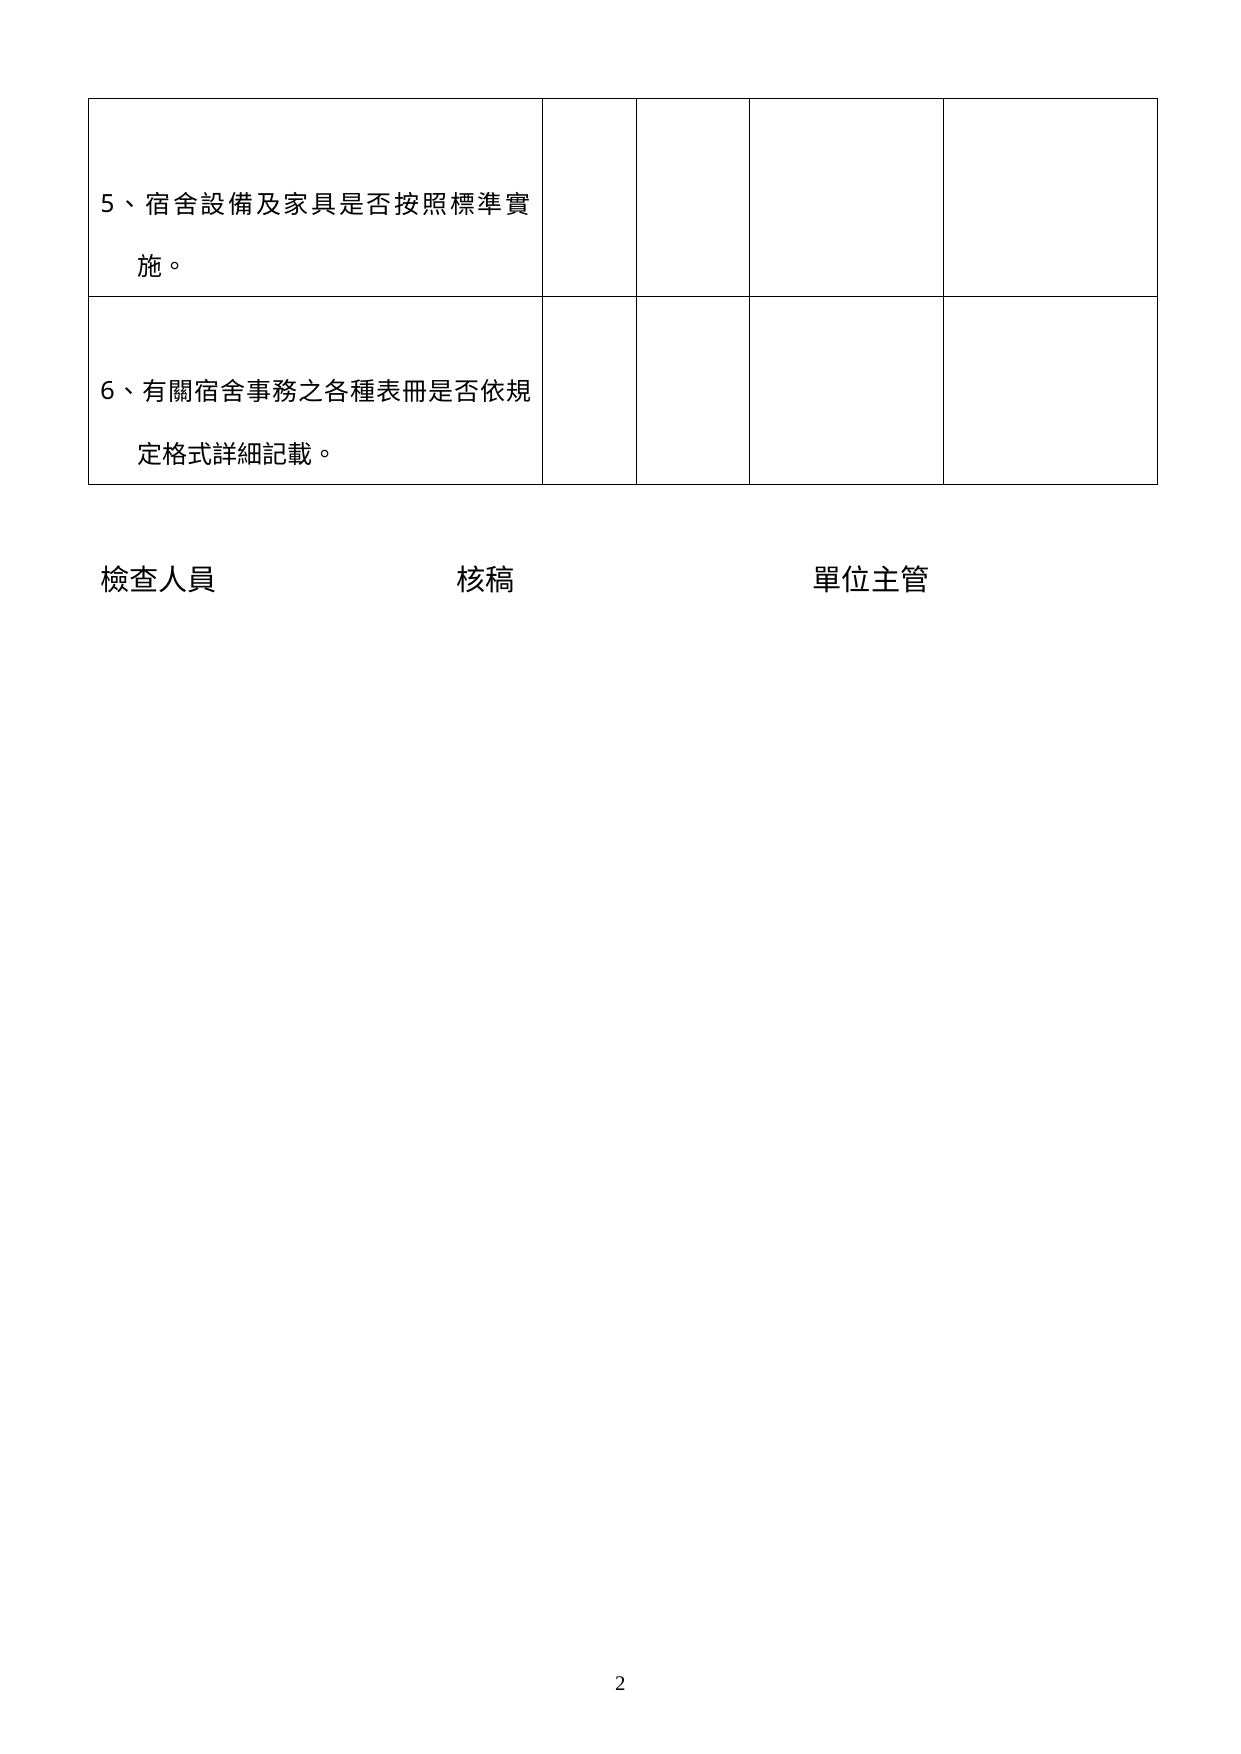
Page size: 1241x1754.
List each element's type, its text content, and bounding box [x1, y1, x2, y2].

table_cell [543, 99, 636, 296]
table_cell 5、宿舍設備及家具是否按照標準實施。 [89, 99, 542, 296]
table_cell 單位主管 [801, 485, 1157, 609]
table_cell [750, 297, 943, 484]
table_cell [944, 297, 1157, 484]
table_cell [637, 99, 749, 296]
table_cell [944, 99, 1157, 296]
table_cell [543, 297, 636, 484]
table_cell [750, 99, 943, 296]
table_cell 檢查人員 [89, 485, 445, 609]
table_cell [637, 297, 749, 484]
table_cell 核稿 [445, 485, 801, 609]
table_cell 6、有關宿舍事務之各種表冊是否依規定格式詳細記載。 [89, 297, 542, 484]
